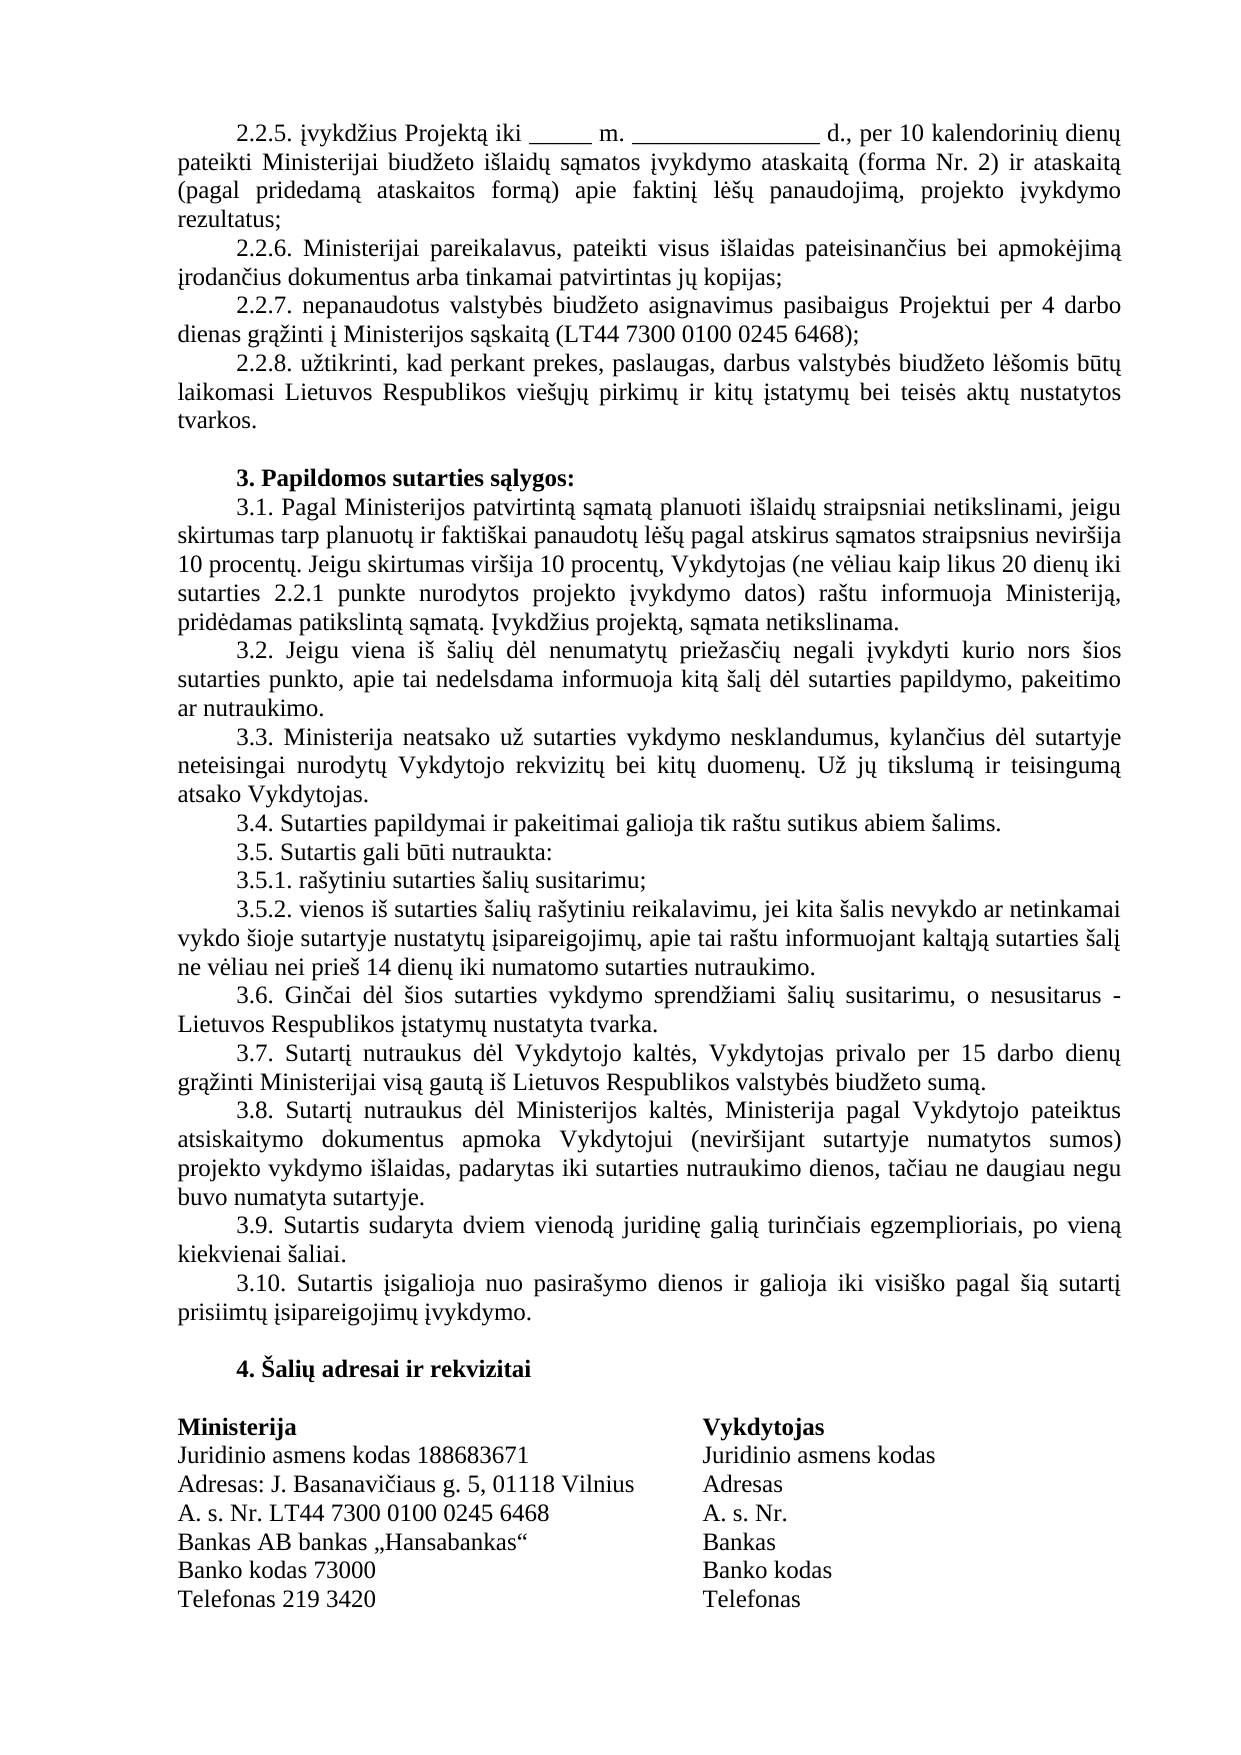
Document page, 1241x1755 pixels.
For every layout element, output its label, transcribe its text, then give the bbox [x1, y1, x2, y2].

text 3.5. Sutartis gali būti nutraukta: [177, 837, 1122, 866]
text Telefonas 219 3420 Telefonas [177, 1584, 1122, 1613]
text A. s. Nr. LT44 7300 0100 0245 6468 A. s. Nr. [177, 1498, 1122, 1527]
text Bankas AB bankas „Hansabankas“ Bankas [177, 1527, 1122, 1556]
text 4. Šalių adresai ir rekvizitai [177, 1354, 1122, 1383]
text 2.2.8. užtikrinti, kad perkant prekes, paslaugas, darbus valstybės biudžeto lėšomis būtų laikomasi Lietuvos Respublikos viešųjų pirkimų ir kitų įstatymų bei teisės aktų nustatytos tvarkos. [177, 348, 1122, 434]
text 3.2. Jeigu viena iš šalių dėl nenumatytų priežasčių negali įvykdyti kurio nors šios sutarties punkto, apie tai nedelsdama informuoja kitą šalį dėl sutarties papildymo, pakeitimo ar nutraukimo. [177, 636, 1122, 722]
text Banko kodas 73000 Banko kodas [177, 1556, 1122, 1584]
text 2.2.7. nepanaudotus valstybės biudžeto asignavimus pasibaigus Projektui per 4 darbo dienas grąžinti į Ministerijos sąskaitą (LT44 7300 0100 0245 6468); [177, 291, 1122, 348]
text 3.8. Sutartį nutraukus dėl Ministerijos kaltės, Ministerija pagal Vykdytojo pateiktus atsiskaitymo dokumentus apmoka Vykdytojui (neviršijant sutartyje numatytos sumos) projekto vykdymo išlaidas, padarytas iki sutarties nutraukimo dienos, tačiau ne daugiau negu buvo numatyta sutartyje. [177, 1096, 1122, 1211]
text 3.1. Pagal Ministerijos patvirtintą sąmatą planuoti išlaidų straipsniai netikslinami, jeigu skirtumas tarp planuotų ir faktiškai panaudotų lėšų pagal atskirus sąmatos straipsnius neviršija 10 procentų. Jeigu skirtumas viršija 10 procentų, Vykdytojas (ne vėliau kaip likus 20 dienų iki sutarties 2.2.1 punkte nurodytos projekto įvykdymo datos) raštu informuoja Ministeriją, pridėdamas patikslintą sąmatą. Įvykdžius projektą, sąmata netikslinama. [177, 492, 1122, 636]
text 3.7. Sutartį nutraukus dėl Vykdytojo kaltės, Vykdytojas privalo per 15 darbo dienų grąžinti Ministerijai visą gautą iš Lietuvos Respublikos valstybės biudžeto sumą. [177, 1038, 1122, 1096]
text Adresas: J. Basanavičiaus g. 5, 01118 Vilnius Adresas [177, 1469, 1122, 1498]
text 2.2.6. Ministerijai pareikalavus, pateikti visus išlaidas pateisinančius bei apmokėjimą įrodančius dokumentus arba tinkamai patvirtintas jų kopijas; [177, 233, 1122, 291]
text 3.9. Sutartis sudaryta dviem vienodą juridinę galią turinčiais egzemplioriais, po vieną kiekvienai šaliai. [177, 1211, 1122, 1268]
text 3.6. Ginčai dėl šios sutarties vykdymo sprendžiami šalių susitarimu, o nesusitarus -Lietuvos Respublikos įstatymų nustatyta tvarka. [177, 981, 1122, 1038]
text 3. Papildomos sutarties sąlygos: [177, 463, 1122, 492]
text 3.5.1. rašytiniu sutarties šalių susitarimu; [177, 866, 1122, 894]
text 3.5.2. vienos iš sutarties šalių rašytiniu reikalavimu, jei kita šalis nevykdo ar netinkamai vykdo šioje sutartyje nustatytų įsipareigojimų, apie tai raštu informuojant kaltąją sutarties šalį ne vėliau nei prieš 14 dienų iki numatomo sutarties nutraukimo. [177, 894, 1122, 981]
text 3.4. Sutarties papildymai ir pakeitimai galioja tik raštu sutikus abiem šalims. [177, 808, 1122, 837]
text Ministerija Vykdytojas [177, 1412, 1122, 1441]
text 3.10. Sutartis įsigalioja nuo pasirašymo dienos ir galioja iki visiško pagal šią sutartį prisiimtų įsipareigojimų įvykdymo. [177, 1268, 1122, 1326]
text Juridinio asmens kodas 188683671 Juridinio asmens kodas [177, 1441, 1122, 1469]
text 2.2.5. įvykdžius Projektą iki _____ m. _______________ d., per 10 kalendorinių dienų pateikti Ministerijai biudžeto išlaidų sąmatos įvykdymo ataskaitą (forma Nr. 2) ir ataskaitą (pagal pridedamą ataskaitos formą) apie faktinį lėšų panaudojimą, projekto įvykdymo rezultatus; [177, 118, 1122, 233]
text 3.3. Ministerija neatsako už sutarties vykdymo nesklandumus, kylančius dėl sutartyje neteisingai nurodytų Vykdytojo rekvizitų bei kitų duomenų. Už jų tikslumą ir teisingumą atsako Vykdytojas. [177, 722, 1122, 808]
